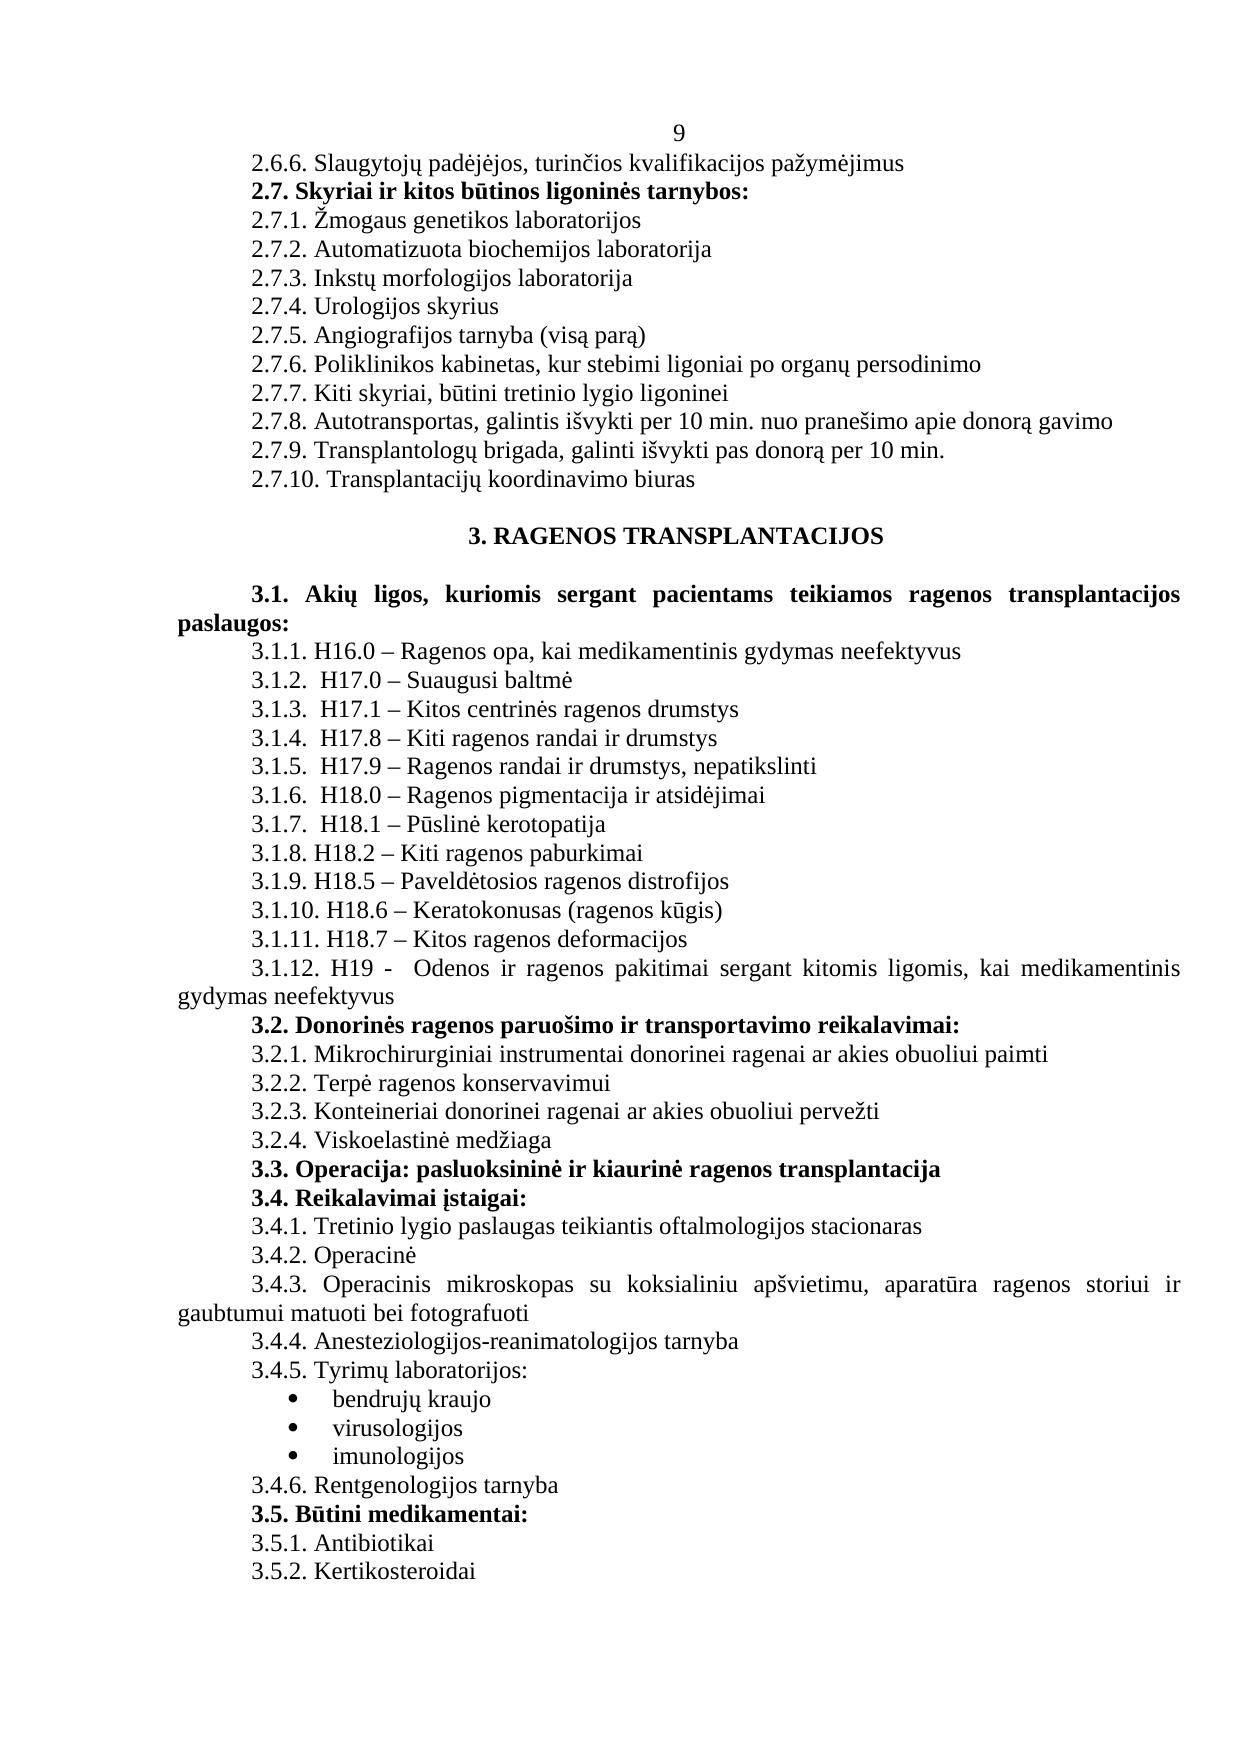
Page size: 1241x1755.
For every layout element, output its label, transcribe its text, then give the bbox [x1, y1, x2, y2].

text 3.1. Akių ligos, kuriomis sergant pacientams teikiamos ragenos transplantacijos paslaugos: [177, 579, 1181, 636]
text 3.2.4. Viskoelastinė medžiaga [177, 1125, 1181, 1154]
text 3.1.10. H18.6 – Keratokonusas (ragenos kūgis) [177, 895, 1181, 924]
text 2.7.3. Inkstų morfologijos laboratorija [177, 263, 1181, 291]
text 3.1.6. H18.0 – Ragenos pigmentacija ir atsidėjimai [177, 780, 1181, 809]
text 3.1.1. H16.0 – Ragenos opa, kai medikamentinis gydymas neefektyvus [177, 636, 1181, 665]
text 3.2.3. Konteineriai donorinei ragenai ar akies obuoliui pervežti [177, 1096, 1181, 1125]
text 3.1.4. H17.8 – Kiti ragenos randai ir drumstys [177, 723, 1181, 751]
text 3.4. Reikalavimai įstaigai: [177, 1183, 1181, 1211]
text 2.7.8. Autotransportas, galintis išvykti per 10 min. nuo pranešimo apie donorą gavimo [177, 406, 1181, 435]
text 2.7.1. Žmogaus genetikos laboratorijos [177, 205, 1181, 234]
text 3.4.6. Rentgenologijos tarnyba [177, 1470, 1181, 1499]
text 3.1.8. H18.2 – Kiti ragenos paburkimai [177, 838, 1181, 866]
text 3.2.2. Terpė ragenos konservavimui [177, 1068, 1181, 1096]
text 2.7.6. Poliklinikos kabinetas, kur stebimi ligoniai po organų persodinimo [177, 349, 1181, 378]
text 2.7. Skyriai ir kitos būtinos ligoninės tarnybos: [177, 176, 1181, 205]
text 3.1.11. H18.7 – Kitos ragenos deformacijos [177, 924, 1181, 953]
text 2.7.7. Kiti skyriai, būtini tretinio lygio ligoninei [177, 378, 1181, 406]
text 3.1.5. H17.9 – Ragenos randai ir drumstys, nepatikslinti [177, 751, 1181, 780]
text 3. RAGENOS TRANSPLANTACIJOS [177, 521, 1181, 550]
text  virusologijos [288, 1413, 1181, 1441]
text 3.5.1. Antibiotikai [177, 1528, 1181, 1556]
text 3.5. Būtini medikamentai: [177, 1499, 1181, 1528]
text 2.7.9. Transplantologų brigada, galinti išvykti pas donorą per 10 min. [177, 435, 1181, 464]
text 3.1.7. H18.1 – Pūslinė kerotopatija [177, 809, 1181, 838]
text 3.1.2. H17.0 – Suaugusi baltmė [177, 665, 1181, 694]
text  bendrujų kraujo [288, 1384, 1181, 1413]
text 2.7.2. Automatizuota biochemijos laboratorija [177, 234, 1181, 263]
text 3.4.1. Tretinio lygio paslaugas teikiantis oftalmologijos stacionaras [177, 1211, 1181, 1240]
text 3.4.2. Operacinė [177, 1240, 1181, 1269]
text 3.2.1. Mikrochirurginiai instrumentai donorinei ragenai ar akies obuoliui paimti [177, 1039, 1181, 1068]
text 3.1.9. H18.5 – Paveldėtosios ragenos distrofijos [177, 866, 1181, 895]
text 2.6.6. Slaugytojų padėjėjos, turinčios kvalifikacijos pažymėjimus [177, 148, 1181, 176]
text 3.2. Donorinės ragenos paruošimo ir transportavimo reikalavimai: [177, 1010, 1181, 1039]
text 3.5.2. Kertikosteroidai [177, 1556, 1181, 1585]
text 3.4.5. Tyrimų laboratorijos: [177, 1355, 1181, 1384]
text  imunologijos [288, 1441, 1181, 1470]
text 3.1.3. H17.1 – Kitos centrinės ragenos drumstys [177, 694, 1181, 723]
text 2.7.10. Transplantacijų koordinavimo biuras [177, 464, 1181, 493]
text 2.7.4. Urologijos skyrius [177, 291, 1181, 320]
text 3.3. Operacija: pasluoksininė ir kiaurinė ragenos transplantacija [177, 1154, 1181, 1183]
text 2.7.5. Angiografijos tarnyba (visą parą) [177, 320, 1181, 349]
text 3.4.4. Anesteziologijos-reanimatologijos tarnyba [177, 1326, 1181, 1355]
text 3.1.12. H19 - Odenos ir ragenos pakitimai sergant kitomis ligomis, kai medikamentinis gydymas neefektyvus [177, 953, 1181, 1010]
text 3.4.3. Operacinis mikroskopas su koksialiniu apšvietimu, aparatūra ragenos storiui ir gaubtumui matuoti bei fotografuoti [177, 1269, 1181, 1326]
